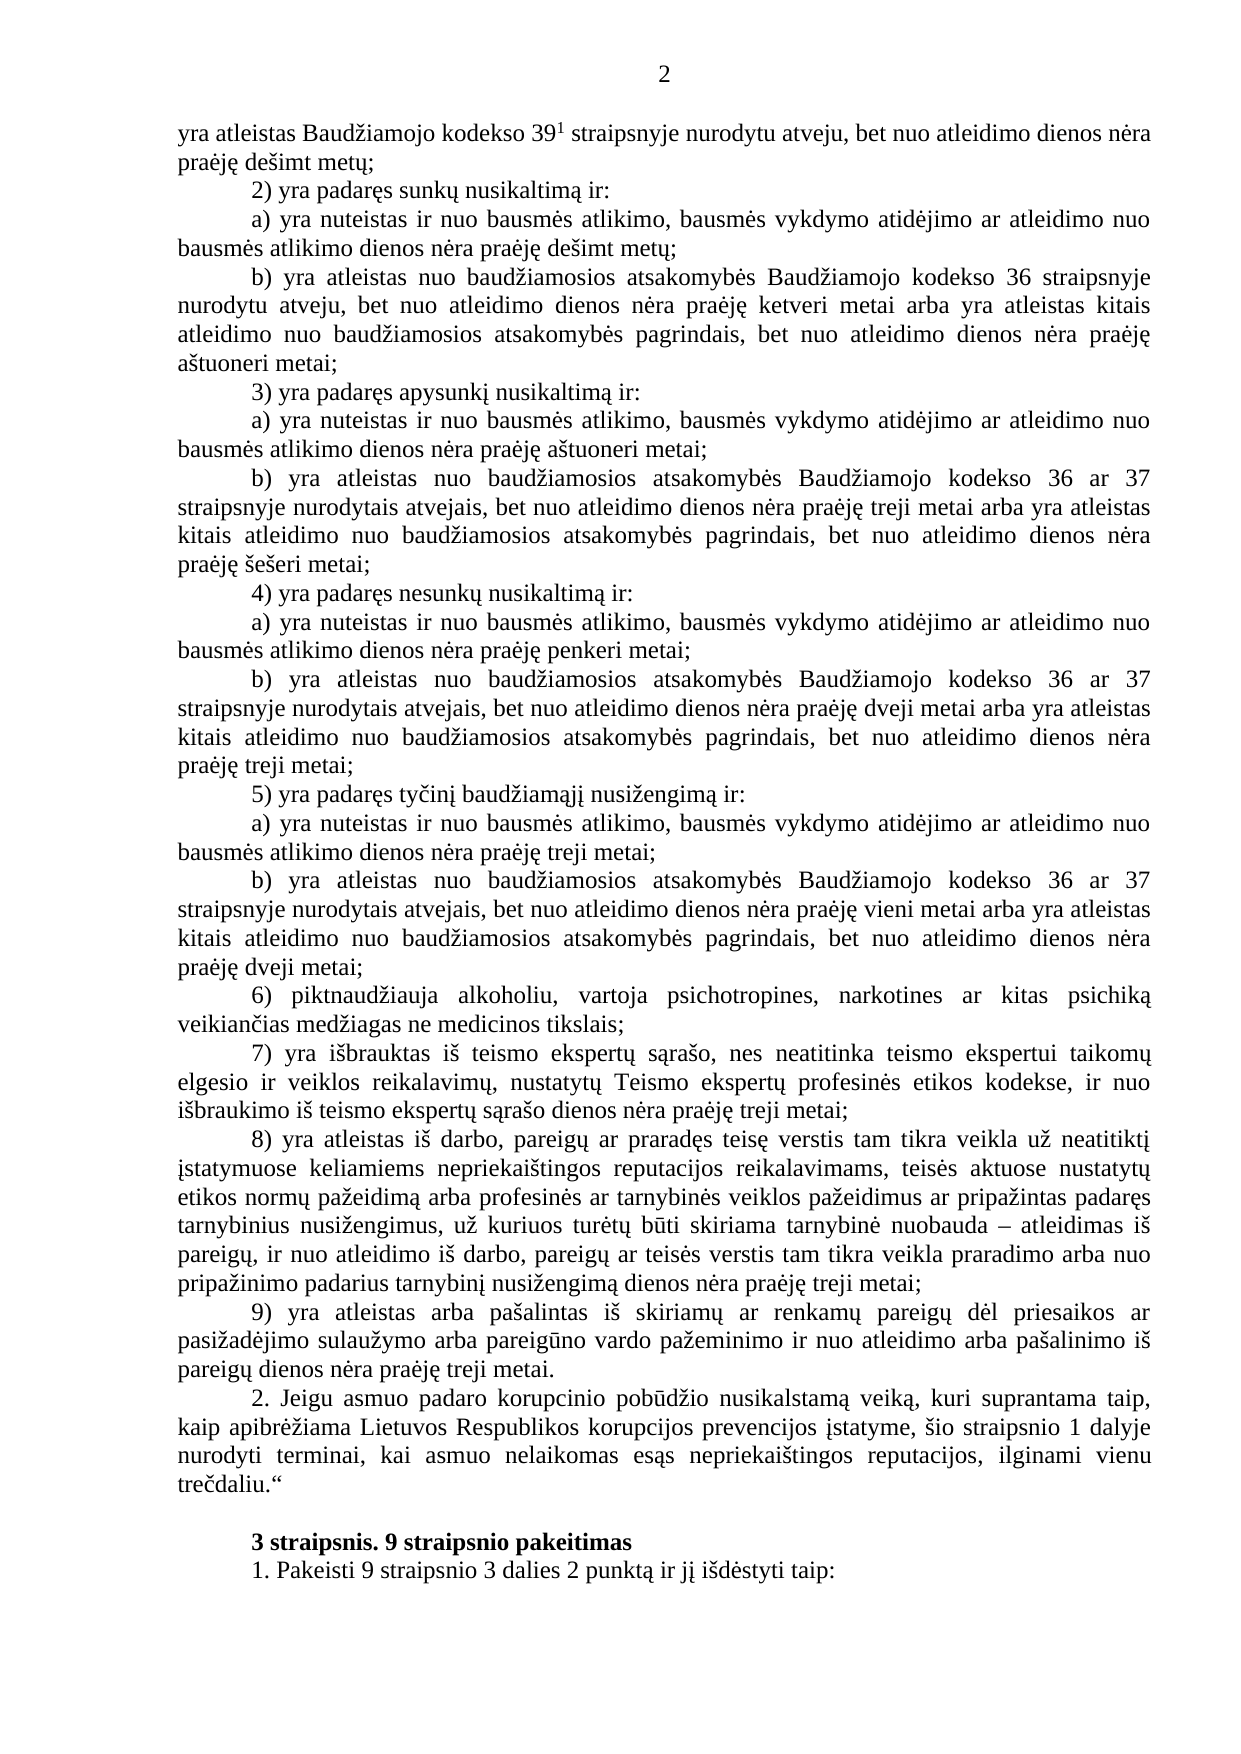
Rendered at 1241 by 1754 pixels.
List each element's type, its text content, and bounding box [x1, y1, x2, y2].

text 9) yra atleistas arba pašalintas iš skiriamų ar renkamų pareigų dėl priesaikos ar pasižadėjimo sulaužymo arba pareigūno vardo pažeminimo ir nuo atleidimo arba pašalinimo iš pareigų dienos nėra praėję treji metai. [177, 1297, 1152, 1383]
text yra atleistas Baudžiamojo kodekso 391 straipsnyje nurodytu atveju, bet nuo atleidimo dienos nėra praėję dešimt metų; [177, 118, 1152, 176]
text 2. Jeigu asmuo padaro korupcinio pobūdžio nusikalstamą veiką, kuri suprantama taip, kaip apibrėžiama Lietuvos Respublikos korupcijos prevencijos įstatyme, šio straipsnio 1 dalyje nurodyti terminai, kai asmuo nelaikomas esąs nepriekaištingos reputacijos, ilginami vienu trečdaliu.“ [177, 1383, 1152, 1498]
text a) yra nuteistas ir nuo bausmės atlikimo, bausmės vykdymo atidėjimo ar atleidimo nuo bausmės atlikimo dienos nėra praėję treji metai; [177, 808, 1152, 866]
text a) yra nuteistas ir nuo bausmės atlikimo, bausmės vykdymo atidėjimo ar atleidimo nuo bausmės atlikimo dienos nėra praėję dešimt metų; [177, 204, 1152, 262]
text 7) yra išbrauktas iš teismo ekspertų sąrašo, nes neatitinka teismo ekspertui taikomų elgesio ir veiklos reikalavimų, nustatytų Teismo ekspertų profesinės etikos kodekse, ir nuo išbraukimo iš teismo ekspertų sąrašo dienos nėra praėję treji metai; [177, 1038, 1152, 1124]
text b) yra atleistas nuo baudžiamosios atsakomybės Baudžiamojo kodekso 36 ar 37 straipsnyje nurodytais atvejais, bet nuo atleidimo dienos nėra praėję treji metai arba yra atleistas kitais atleidimo nuo baudžiamosios atsakomybės pagrindais, bet nuo atleidimo dienos nėra praėję šešeri metai; [177, 463, 1152, 578]
text a) yra nuteistas ir nuo bausmės atlikimo, bausmės vykdymo atidėjimo ar atleidimo nuo bausmės atlikimo dienos nėra praėję penkeri metai; [177, 607, 1152, 664]
text b) yra atleistas nuo baudžiamosios atsakomybės Baudžiamojo kodekso 36 straipsnyje nurodytu atveju, bet nuo atleidimo dienos nėra praėję ketveri metai arba yra atleistas kitais atleidimo nuo baudžiamosios atsakomybės pagrindais, bet nuo atleidimo dienos nėra praėję aštuoneri metai; [177, 262, 1152, 377]
text b) yra atleistas nuo baudžiamosios atsakomybės Baudžiamojo kodekso 36 ar 37 straipsnyje nurodytais atvejais, bet nuo atleidimo dienos nėra praėję dveji metai arba yra atleistas kitais atleidimo nuo baudžiamosios atsakomybės pagrindais, bet nuo atleidimo dienos nėra praėję treji metai; [177, 664, 1152, 779]
text 6) piktnaudžiauja alkoholiu, vartoja psichotropines, narkotines ar kitas psichiką veikiančias medžiagas ne medicinos tikslais; [177, 981, 1152, 1038]
text 2) yra padaręs sunkų nusikaltimą ir: [177, 176, 1152, 204]
text 8) yra atleistas iš darbo, pareigų ar praradęs teisę verstis tam tikra veikla už neatitiktį įstatymuose keliamiems nepriekaištingos reputacijos reikalavimams, teisės aktuose nustatytų etikos normų pažeidimą arba profesinės ar tarnybinės veiklos pažeidimus ar pripažintas padaręs tarnybinius nusižengimus, už kuriuos turėtų būti skiriama tarnybinė nuobauda – atleidimas iš pareigų, ir nuo atleidimo iš darbo, pareigų ar teisės verstis tam tikra veikla praradimo arba nuo pripažinimo padarius tarnybinį nusižengimą dienos nėra praėję treji metai; [177, 1124, 1152, 1297]
text a) yra nuteistas ir nuo bausmės atlikimo, bausmės vykdymo atidėjimo ar atleidimo nuo bausmės atlikimo dienos nėra praėję aštuoneri metai; [177, 406, 1152, 463]
text b) yra atleistas nuo baudžiamosios atsakomybės Baudžiamojo kodekso 36 ar 37 straipsnyje nurodytais atvejais, bet nuo atleidimo dienos nėra praėję vieni metai arba yra atleistas kitais atleidimo nuo baudžiamosios atsakomybės pagrindais, bet nuo atleidimo dienos nėra praėję dveji metai; [177, 866, 1152, 981]
text 1. Pakeisti 9 straipsnio 3 dalies 2 punktą ir jį išdėstyti taip: [177, 1556, 1152, 1584]
text 3) yra padaręs apysunkį nusikaltimą ir: [177, 377, 1152, 406]
text 5) yra padaręs tyčinį baudžiamąjį nusižengimą ir: [177, 779, 1152, 808]
text 4) yra padaręs nesunkų nusikaltimą ir: [177, 578, 1152, 607]
text 3 straipsnis. 9 straipsnio pakeitimas [177, 1527, 1152, 1556]
